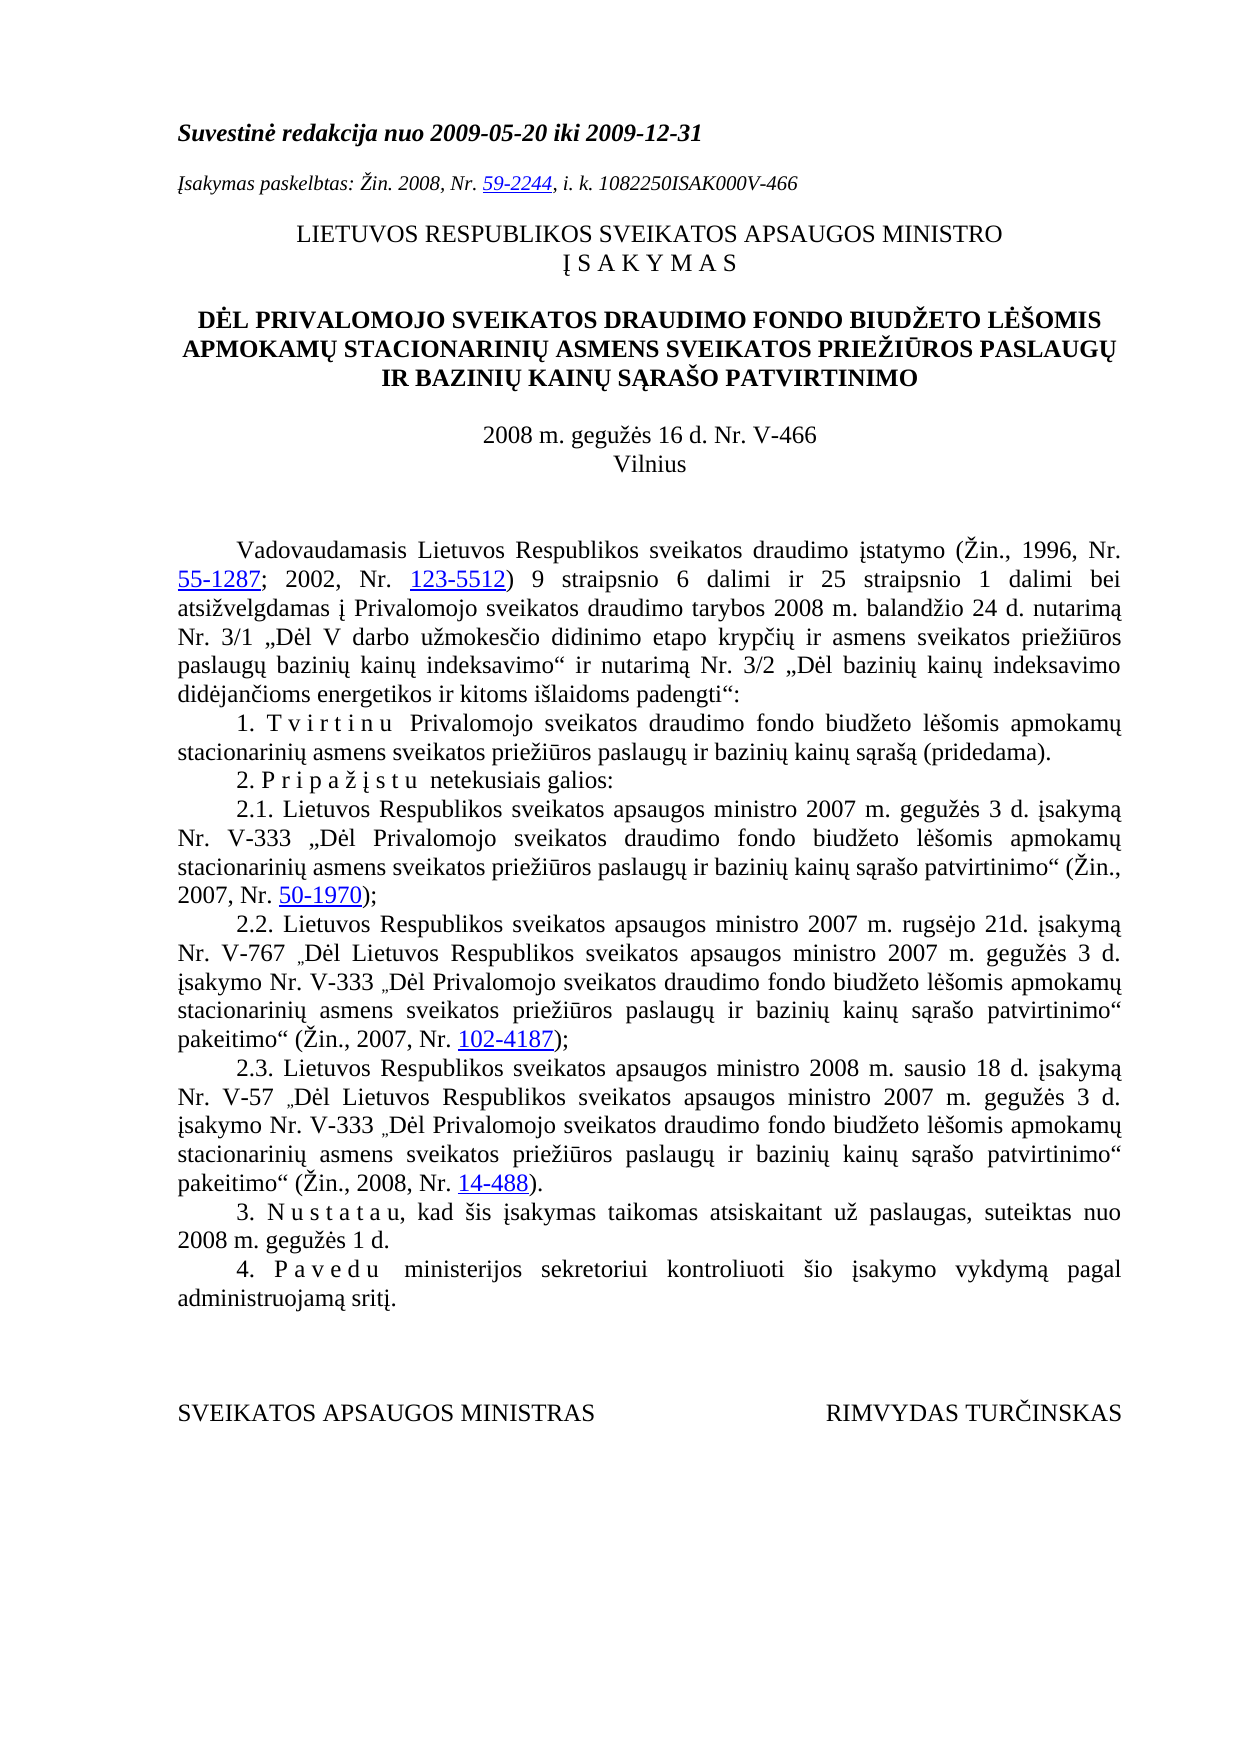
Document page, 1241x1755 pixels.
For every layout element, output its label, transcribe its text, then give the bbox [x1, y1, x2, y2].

text 1. Tvirtinu Privalomojo sveikatos draudimo fondo biudžeto lėšomis apmokamų stacionarinių asmens sveikatos priežiūros paslaugų ir bazinių kainų sąrašą (pridedama). [177, 708, 1122, 765]
text 2008 m. gegužės 16 d. Nr. V-466 [177, 420, 1122, 449]
text Įsakymas paskelbtas: Žin. 2008, Nr. 59-2244, i. k. 1082250ISAK000V-466 [177, 171, 1122, 195]
text SVEIKATOS APSAUGOS MINISTRAS RIMVYDAS TURČINSKAS [177, 1398, 1122, 1427]
text Vadovaudamasis Lietuvos Respublikos sveikatos draudimo įstatymo (Žin., 1996, Nr. 55-1287; 2002, Nr. 123-5512) 9 straipsnio 6 dalimi ir 25 straipsnio 1 dalimi bei atsižvelgdamas į Privalomojo sveikatos draudimo tarybos 2008 m. balandžio 24 d. nutarimą Nr. 3/1 „Dėl V darbo užmokesčio didinimo etapo krypčių ir asmens sveikatos priežiūros paslaugų bazinių kainų indeksavimo“ ir nutarimą Nr. 3/2 „Dėl bazinių kainų indeksavimo didėjančioms energetikos ir kitoms išlaidoms padengti“: [177, 535, 1122, 708]
text ĮSAKYMAS [177, 248, 1122, 277]
text DĖL PRIVALOMOJO SVEIKATOS DRAUDIMO FONDO BIUDŽETO LĖŠOMIS APMOKAMŲ STACIONARINIŲ ASMENS SVEIKATOS PRIEŽIŪROS PASLAUGŲ IR BAZINIŲ KAINŲ SĄRAŠO PATVIRTINIMO [177, 305, 1122, 392]
text Vilnius [177, 449, 1122, 478]
text 2.1. Lietuvos Respublikos sveikatos apsaugos ministro 2007 m. gegužės 3 d. įsakymą Nr. V-333 „Dėl Privalomojo sveikatos draudimo fondo biudžeto lėšomis apmokamų stacionarinių asmens sveikatos priežiūros paslaugų ir bazinių kainų sąrašo patvirtinimo“ (Žin., 2007, Nr. 50-1970); [177, 794, 1122, 909]
text 2. Pripažįstu netekusiais galios: [177, 765, 1122, 794]
text LIETUVOS RESPUBLIKOS SVEIKATOS APSAUGOS MINISTRO [177, 219, 1122, 248]
text Suvestinė redakcija nuo 2009-05-20 iki 2009-12-31 [177, 118, 1122, 147]
text 4. Pavedu ministerijos sekretoriui kontroliuoti šio įsakymo vykdymą pagal administruojamą sritį. [177, 1254, 1122, 1312]
text 2.2. Lietuvos Respublikos sveikatos apsaugos ministro 2007 m. rugsėjo 21d. įsakymą Nr. V-767 „Dėl Lietuvos Respublikos sveikatos apsaugos ministro 2007 m. gegužės 3 d. įsakymo Nr. V-333 „Dėl Privalomojo sveikatos draudimo fondo biudžeto lėšomis apmokamų stacionarinių asmens sveikatos priežiūros paslaugų ir bazinių kainų sąrašo patvirtinimo“ pakeitimo“ (Žin., 2007, Nr. 102-4187); [177, 909, 1122, 1053]
text 2.3. Lietuvos Respublikos sveikatos apsaugos ministro 2008 m. sausio 18 d. įsakymą Nr. V-57 „Dėl Lietuvos Respublikos sveikatos apsaugos ministro 2007 m. gegužės 3 d. įsakymo Nr. V-333 „Dėl Privalomojo sveikatos draudimo fondo biudžeto lėšomis apmokamų stacionarinių asmens sveikatos priežiūros paslaugų ir bazinių kainų sąrašo patvirtinimo“ pakeitimo“ (Žin., 2008, Nr. 14-488). [177, 1053, 1122, 1197]
text 3. Nustatau, kad šis įsakymas taikomas atsiskaitant už paslaugas, suteiktas nuo 2008 m. gegužės 1 d. [177, 1197, 1122, 1254]
